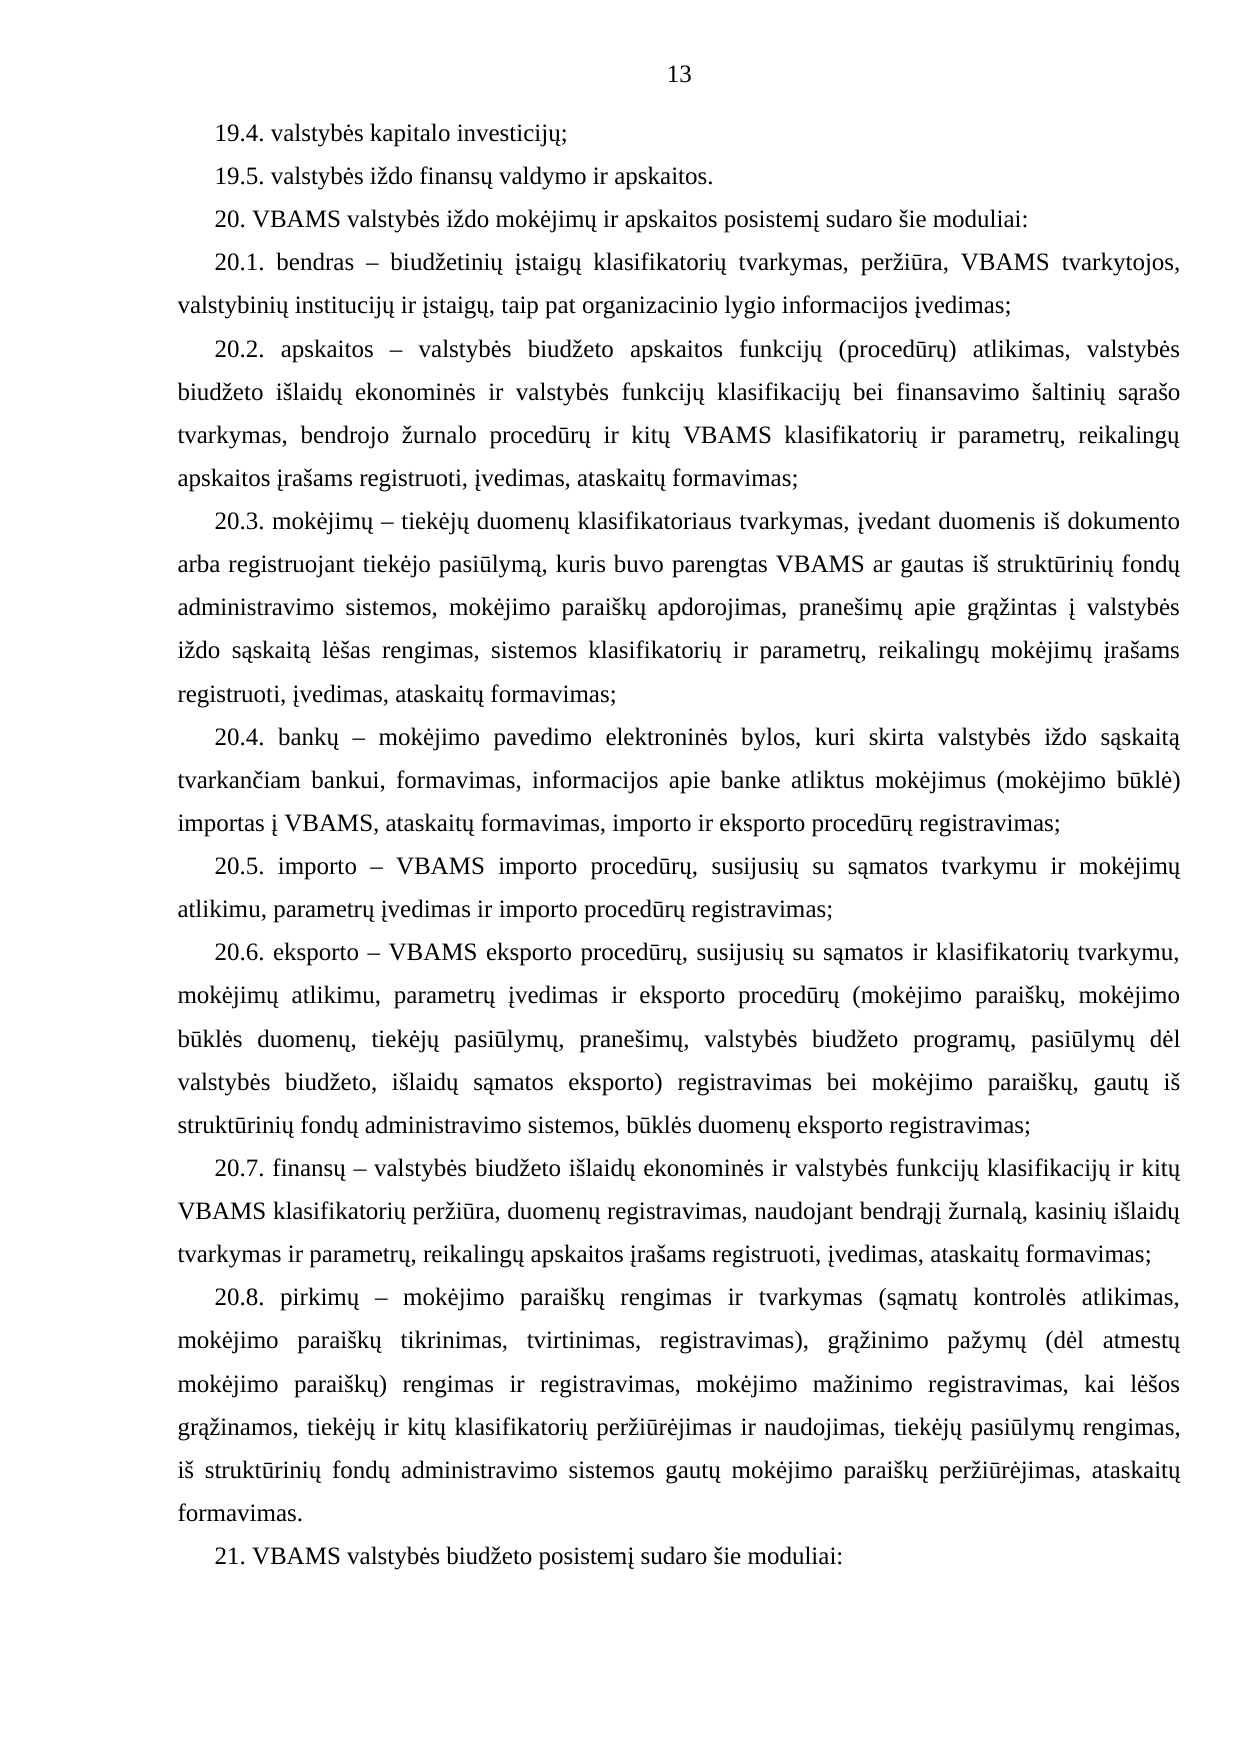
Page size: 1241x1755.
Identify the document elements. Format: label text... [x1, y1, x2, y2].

text 20.1. bendras – biudžetinių įstaigų klasifikatorių tvarkymas, peržiūra, VBAMS tvarkytojos, valstybinių institucijų ir įstaigų, taip pat organizacinio lygio informacijos įvedimas; [177, 247, 1181, 319]
text 20. VBAMS valstybės iždo mokėjimų ir apskaitos posistemį sudaro šie moduliai: [177, 204, 1181, 233]
text 20.7. finansų – valstybės biudžeto išlaidų ekonominės ir valstybės funkcijų klasifikacijų ir kitų VBAMS klasifikatorių peržiūra, duomenų registravimas, naudojant bendrąjį žurnalą, kasinių išlaidų tvarkymas ir parametrų, reikalingų apskaitos įrašams registruoti, įvedimas, ataskaitų formavimas; [177, 1153, 1181, 1268]
text 20.4. bankų – mokėjimo pavedimo elektroninės bylos, kuri skirta valstybės iždo sąskaitą tvarkančiam bankui, formavimas, informacijos apie banke atliktus mokėjimus (mokėjimo būklė) importas į VBAMS, ataskaitų formavimas, importo ir eksporto procedūrų registravimas; [177, 722, 1181, 837]
text 20.5. importo – VBAMS importo procedūrų, susijusių su sąmatos tvarkymu ir mokėjimų atlikimu, parametrų įvedimas ir importo procedūrų registravimas; [177, 851, 1181, 923]
text 20.8. pirkimų – mokėjimo paraiškų rengimas ir tvarkymas (sąmatų kontrolės atlikimas, mokėjimo paraiškų tikrinimas, tvirtinimas, registravimas), grąžinimo pažymų (dėl atmestų mokėjimo paraiškų) rengimas ir registravimas, mokėjimo mažinimo registravimas, kai lėšos grąžinamos, tiekėjų ir kitų klasifikatorių peržiūrėjimas ir naudojimas, tiekėjų pasiūlymų rengimas, iš struktūrinių fondų administravimo sistemos gautų mokėjimo paraiškų peržiūrėjimas, ataskaitų formavimas. [177, 1282, 1181, 1527]
text 20.2. apskaitos – valstybės biudžeto apskaitos funkcijų (procedūrų) atlikimas, valstybės biudžeto išlaidų ekonominės ir valstybės funkcijų klasifikacijų bei finansavimo šaltinių sąrašo tvarkymas, bendrojo žurnalo procedūrų ir kitų VBAMS klasifikatorių ir parametrų, reikalingų apskaitos įrašams registruoti, įvedimas, ataskaitų formavimas; [177, 334, 1181, 492]
text 20.3. mokėjimų – tiekėjų duomenų klasifikatoriaus tvarkymas, įvedant duomenis iš dokumento arba registruojant tiekėjo pasiūlymą, kuris buvo parengtas VBAMS ar gautas iš struktūrinių fondų administravimo sistemos, mokėjimo paraiškų apdorojimas, pranešimų apie grąžintas į valstybės iždo sąskaitą lėšas rengimas, sistemos klasifikatorių ir parametrų, reikalingų mokėjimų įrašams registruoti, įvedimas, ataskaitų formavimas; [177, 506, 1181, 707]
text 21. VBAMS valstybės biudžeto posistemį sudaro šie moduliai: [177, 1541, 1181, 1570]
text 19.5. valstybės iždo finansų valdymo ir apskaitos. [177, 161, 1181, 190]
text 20.6. eksporto – VBAMS eksporto procedūrų, susijusių su sąmatos ir klasifikatorių tvarkymu, mokėjimų atlikimu, parametrų įvedimas ir eksporto procedūrų (mokėjimo paraiškų, mokėjimo būklės duomenų, tiekėjų pasiūlymų, pranešimų, valstybės biudžeto programų, pasiūlymų dėl valstybės biudžeto, išlaidų sąmatos eksporto) registravimas bei mokėjimo paraiškų, gautų iš struktūrinių fondų administravimo sistemos, būklės duomenų eksporto registravimas; [177, 937, 1181, 1139]
text 19.4. valstybės kapitalo investicijų; [177, 118, 1181, 147]
